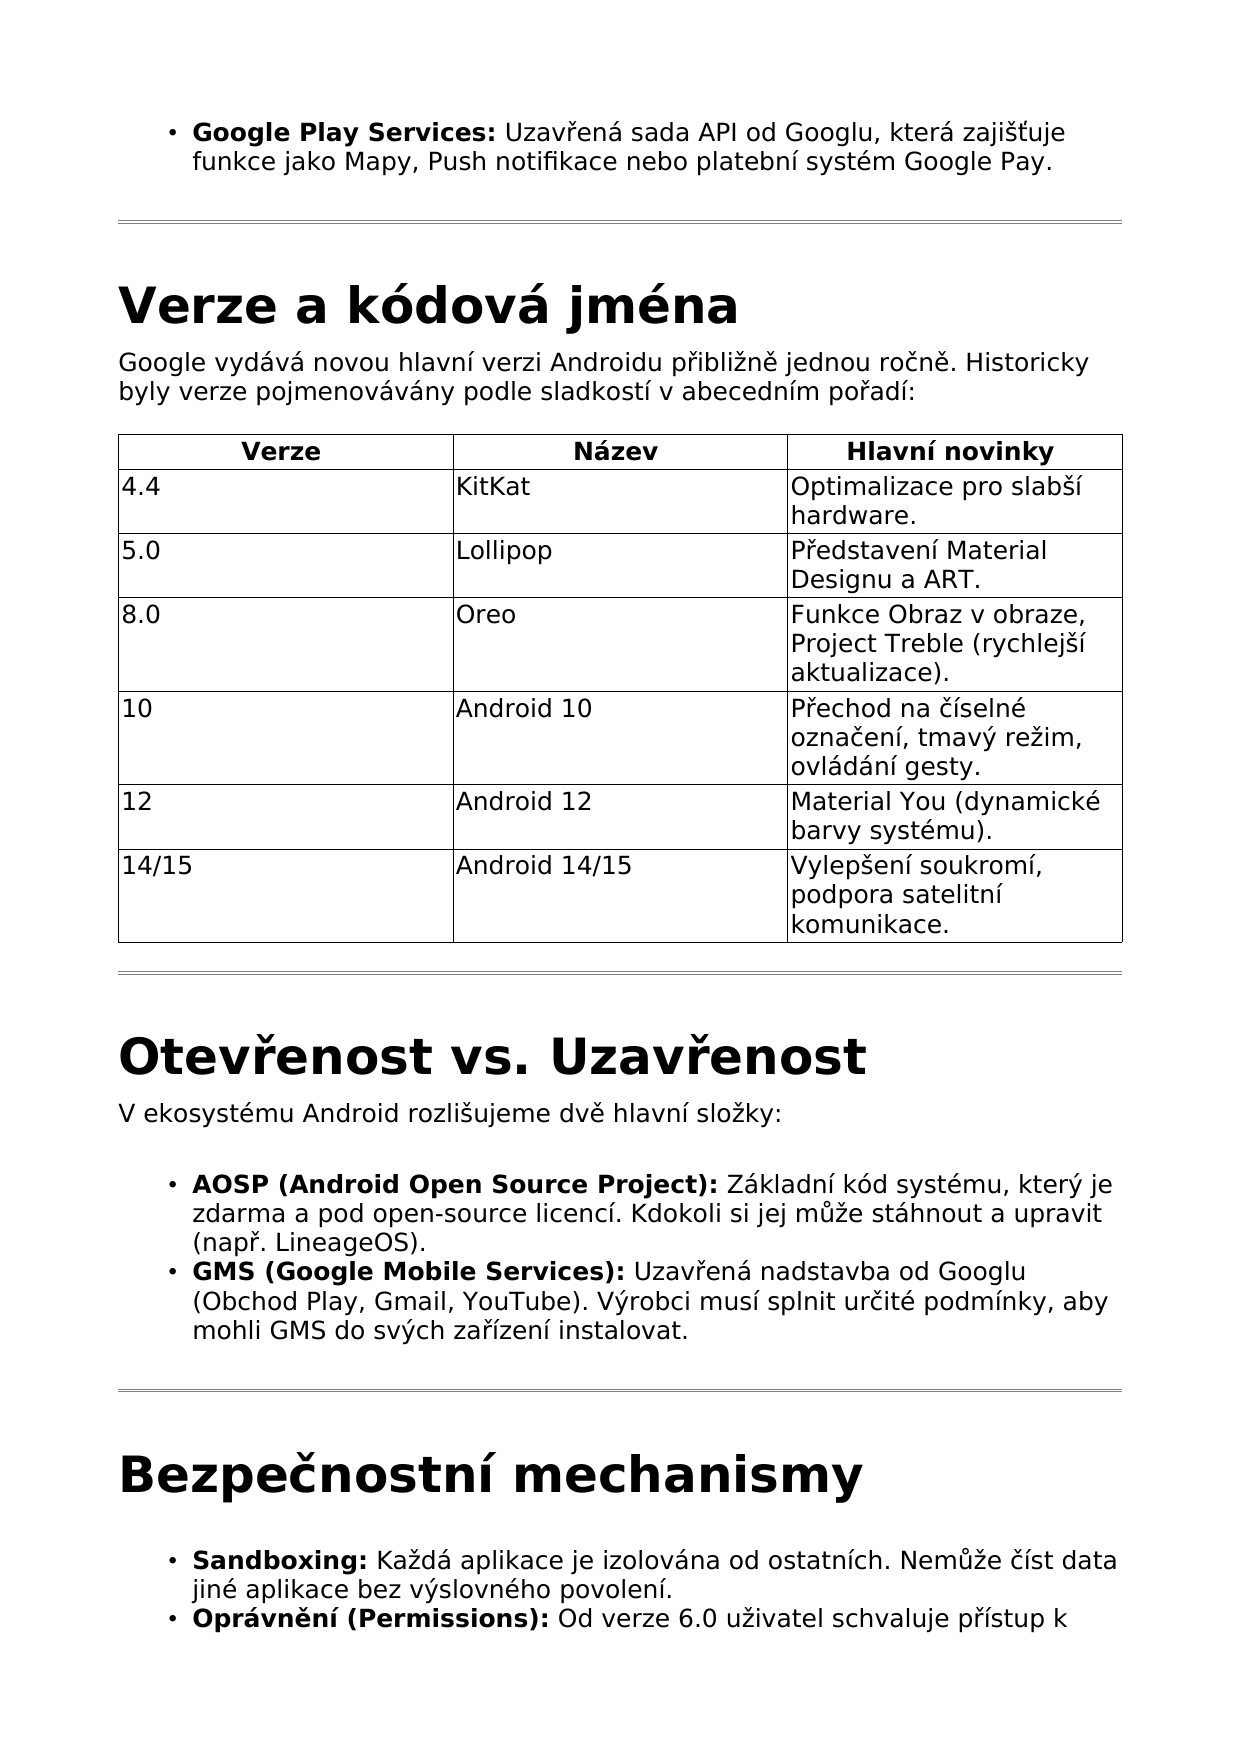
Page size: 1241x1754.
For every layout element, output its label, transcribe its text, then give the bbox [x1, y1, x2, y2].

list Sandboxing: Každá aplikace je izolována od ostatních. Nemůže číst data jiné aplikace bez výslovného povolení. [177, 1546, 1122, 1604]
list GMS (Google Mobile Services): Uzavřená nadstavba od Googlu (Obchod Play, Gmail, YouTube). Výrobci musí splnit určité podmínky, aby mohli GMS do svých zařízení instalovat. [177, 1257, 1122, 1345]
table_cell Android 12 [454, 785, 787, 848]
table_cell Oreo [454, 598, 787, 691]
list Google Play Services: Uzavřená sada API od Googlu, která zajišťuje funkce jako Mapy, Push notifikace nebo platební systém Google Pay. [177, 118, 1122, 176]
table_cell Funkce Obraz v obraze, Project Treble (rychlejší aktualizace). [788, 598, 1122, 691]
table_cell 12 [119, 785, 453, 848]
table_cell Optimalizace pro slabší hardware. [788, 470, 1122, 533]
table_header Verze [119, 435, 453, 469]
text Google vydává novou hlavní verzi Androidu přibližně jednou ročně. Historicky byly verze pojmenovávány podle sladkostí v abecedním pořadí: [118, 348, 1122, 406]
table_cell 8.0 [119, 598, 453, 691]
table_cell Android 10 [454, 692, 787, 784]
table_cell Vylepšení soukromí, podpora satelitní komunikace. [788, 850, 1122, 942]
text V ekosystému Android rozlišujeme dvě hlavní složky: [118, 1099, 1122, 1128]
subtitle Otevřenost vs. Uzavřenost [118, 1028, 1122, 1086]
table_cell Android 14/15 [454, 850, 787, 942]
table_cell 4.4 [119, 470, 453, 533]
table_cell Představení Material Designu a ART. [788, 534, 1122, 597]
table_cell 14/15 [119, 850, 453, 942]
list Oprávnění (Permissions): Od verze 6.0 uživatel schvaluje přístup k [177, 1604, 1122, 1633]
subtitle Bezpečnostní mechanismy [118, 1446, 1122, 1504]
table_cell 10 [119, 692, 453, 784]
table_cell Material You (dynamické barvy systému). [788, 785, 1122, 848]
table_cell 5.0 [119, 534, 453, 597]
table_cell KitKat [454, 470, 787, 533]
subtitle Verze a kódová jména [118, 277, 1122, 336]
table_cell Lollipop [454, 534, 787, 597]
table_cell Přechod na číselné označení, tmavý režim, ovládání gesty. [788, 692, 1122, 784]
list AOSP (Android Open Source Project): Základní kód systému, který je zdarma a pod open-source licencí. Kdokoli si jej může stáhnout a upravit (např. LineageOS). [177, 1170, 1122, 1257]
table_header Název [454, 435, 787, 469]
table_header Hlavní novinky [788, 435, 1122, 469]
